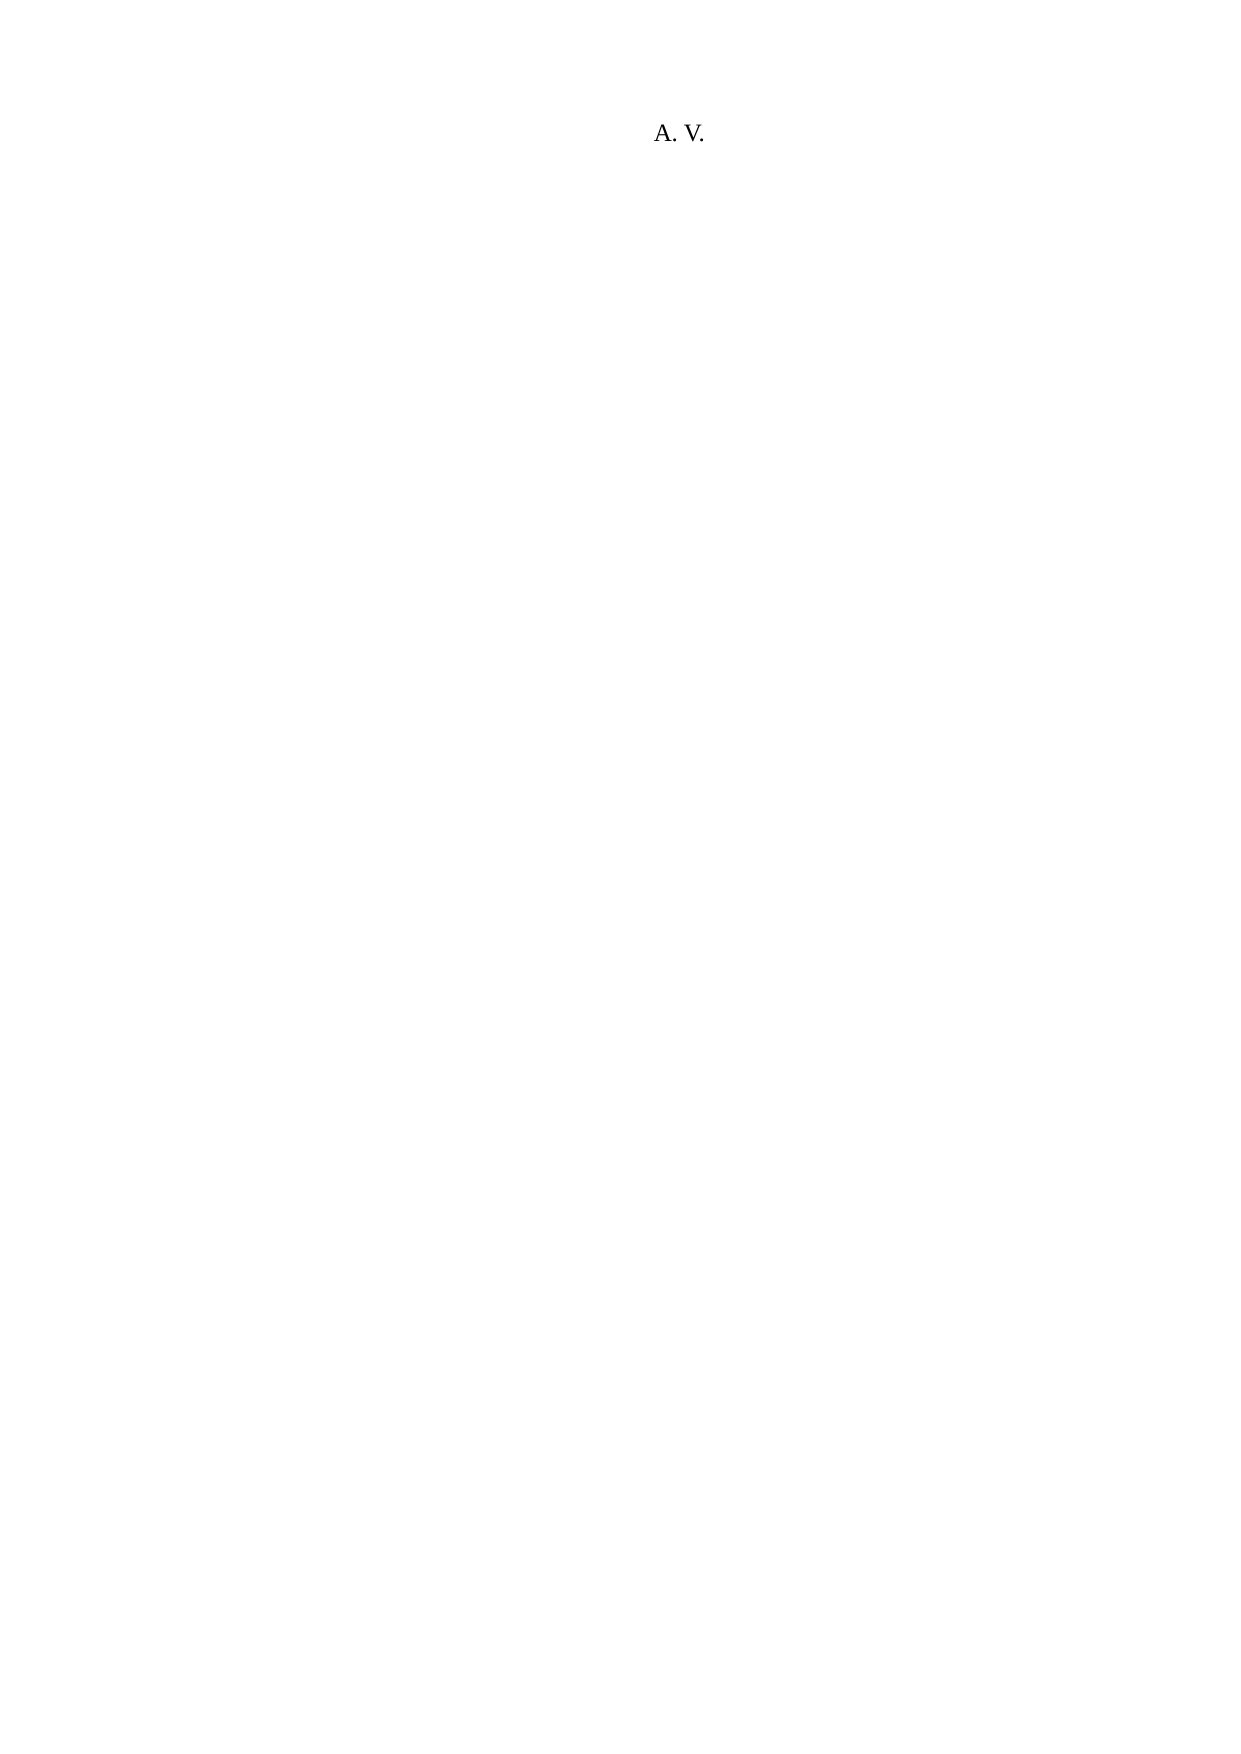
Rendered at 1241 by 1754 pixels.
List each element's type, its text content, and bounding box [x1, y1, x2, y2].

text A. V. [177, 118, 1181, 176]
